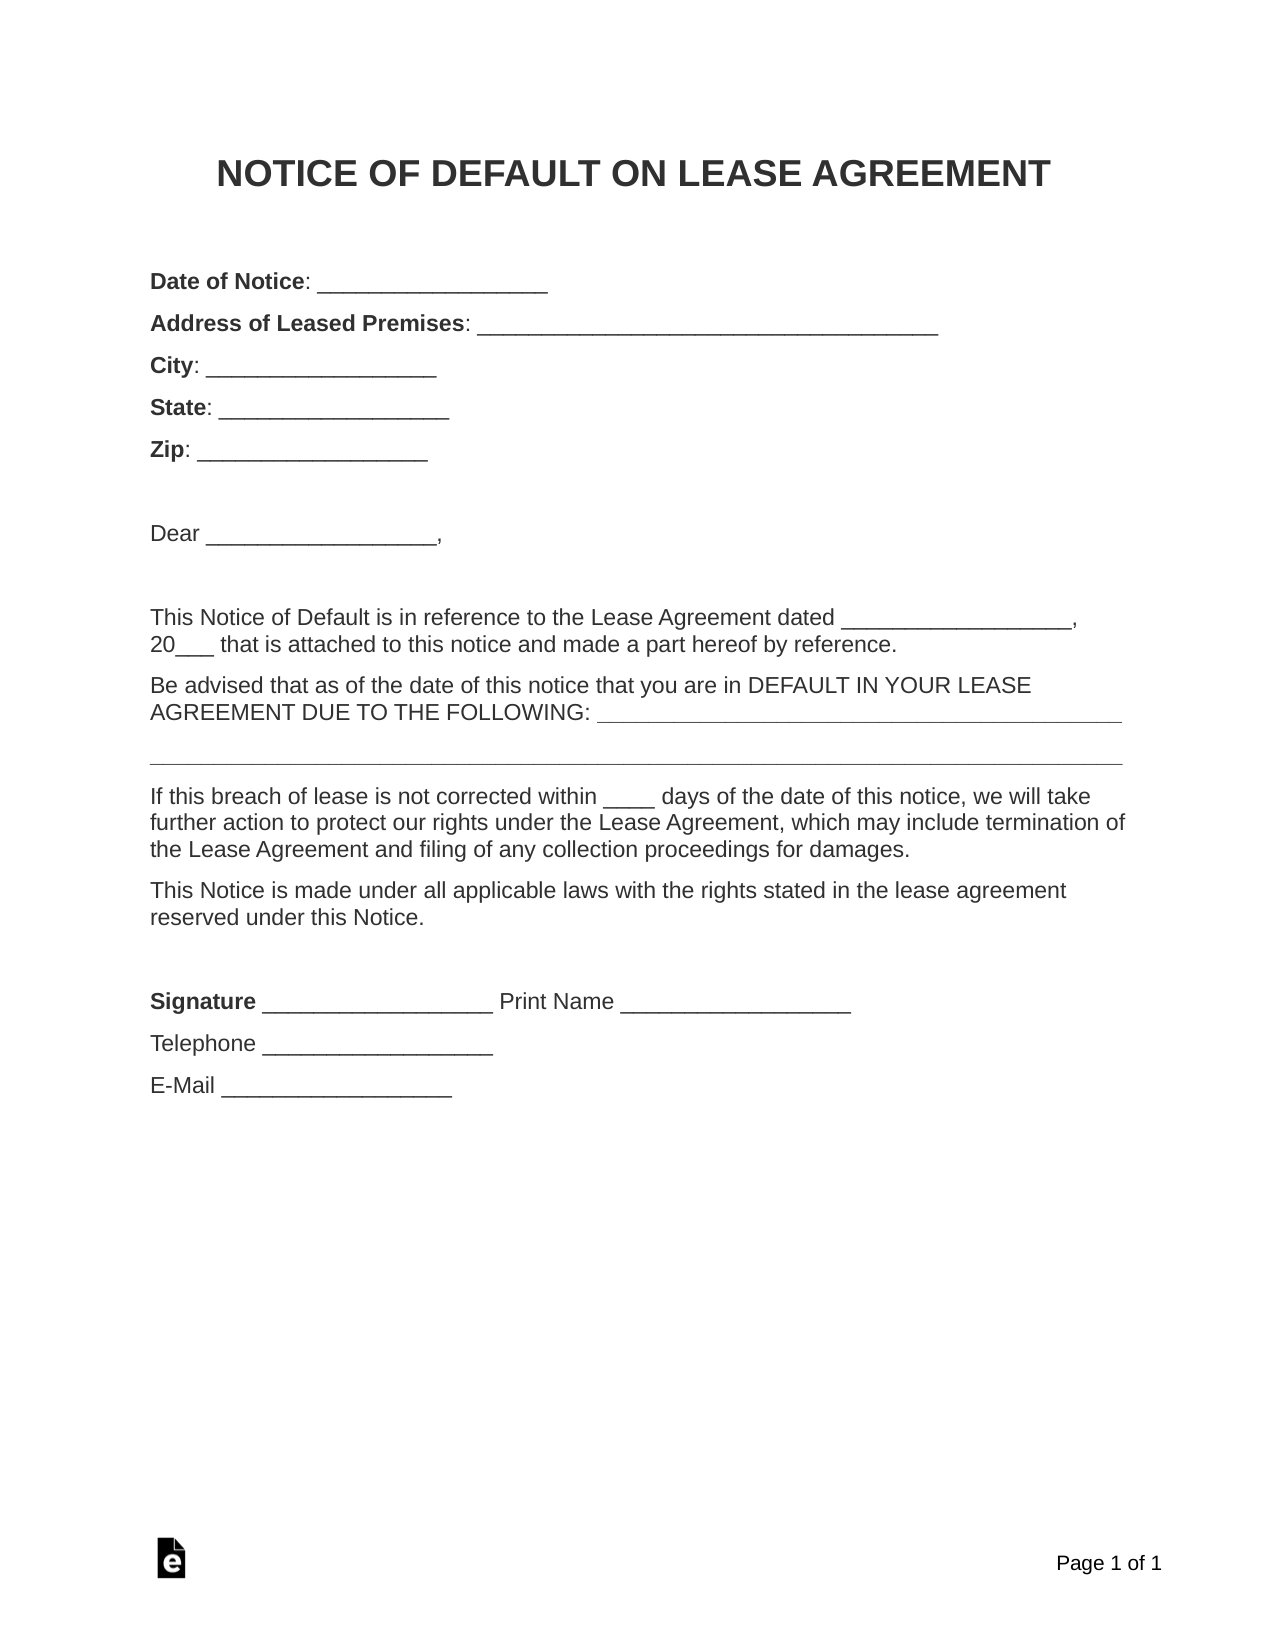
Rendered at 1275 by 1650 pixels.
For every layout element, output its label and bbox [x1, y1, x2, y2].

picture [150, 1536, 192, 1579]
